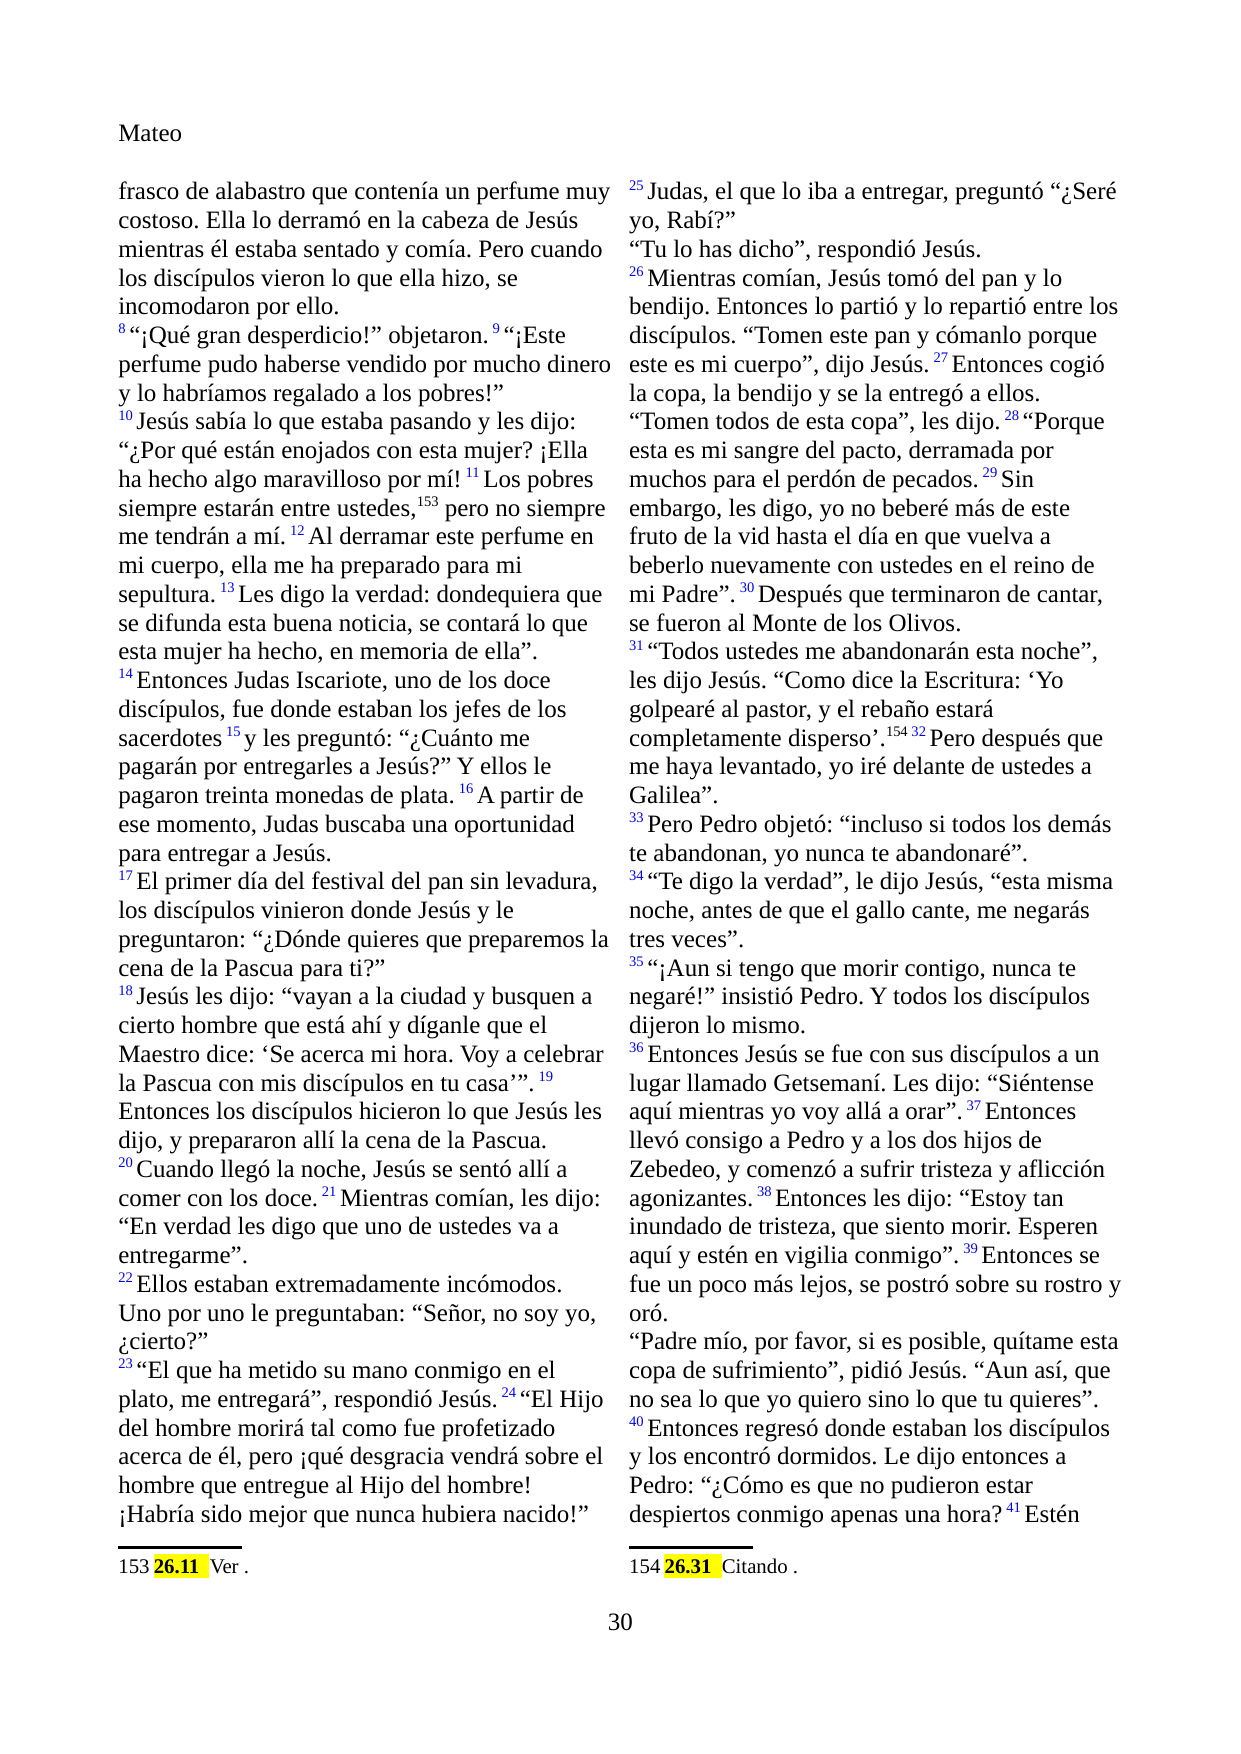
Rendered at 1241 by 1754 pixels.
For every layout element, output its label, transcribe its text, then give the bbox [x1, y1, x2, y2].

text 26 Mientras comían, Jesús tomó del pan y lo bendijo. Entonces lo partió y lo repartió entre los discípulos. “Tomen este pan y cómanlo porque este es mi cuerpo”, dijo Jesús. 27 Entonces cogió la copa, la bendijo y se la entregó a ellos. “Tomen todos de esta copa”, les dijo. 28 “Porque esta es mi sangre del pacto, derramada por muchos para el perdón de pecados. 29 Sin embargo, les digo, yo no beberé más de este fruto de la vid hasta el día en que vuelva a beberlo nuevamente con ustedes en el reino de mi Padre”. 30 Después que terminaron de cantar, se fueron al Monte de los Olivos. [629, 263, 1122, 636]
text 20 Cuando llegó la noche, Jesús se sentó allí a comer con los doce. 21 Mientras comían, les dijo: “En verdad les digo que uno de ustedes va a entregarme”. [118, 1154, 611, 1269]
text 23 “El que ha metido su mano conmigo en el plato, me entregará”, respondió Jesús. 24 “El Hijo del hombre morirá tal como fue profetizado acerca de él, pero ¡qué desgracia vendrá sobre el hombre que entregue al Hijo del hombre! ¡Habría sido mejor que nunca hubiera nacido!” [118, 1355, 611, 1528]
text 8 “¡Qué gran desperdicio!” objetaron. 9 “¡Este perfume pudo haberse vendido por mucho dinero y lo habríamos regalado a los pobres!” [118, 320, 611, 406]
text 10 Jesús sabía lo que estaba pasando y les dijo: “¿Por qué están enojados con esta mujer? ¡Ella ha hecho algo maravilloso por mí! 11 Los pobres siempre estarán entre ustedes, pero no siempre me tendrán a mí. 12 Al derramar este perfume en mi cuerpo, ella me ha preparado para mi sepultura. 13 Les digo la verdad: dondequiera que se difunda esta buena noticia, se contará lo que esta mujer ha hecho, en memoria de ella”. [118, 406, 611, 665]
text 26.31 Citando . [629, 1553, 1122, 1578]
text 18 Jesús les dijo: “vayan a la ciudad y busquen a cierto hombre que está ahí y díganle que el Maestro dice: ‘Se acerca mi hora. Voy a celebrar la Pascua con mis discípulos en tu casa’”. 19 Entonces los discípulos hicieron lo que Jesús les dijo, y prepararon allí la cena de la Pascua. [118, 981, 611, 1154]
text 36 Entonces Jesús se fue con sus discípulos a un lugar llamado Getsemaní. Les dijo: “Siéntense aquí mientras yo voy allá a orar”. 37 Entonces llevó consigo a Pedro y a los dos hijos de Zebedeo, y comenzó a sufrir tristeza y aflicción agonizantes. 38 Entonces les dijo: “Estoy tan inundado de tristeza, que siento morir. Esperen aquí y estén en vigilia conmigo”. 39 Entonces se fue un poco más lejos, se postró sobre su rostro y oró. [629, 1039, 1122, 1326]
text 25 Judas, el que lo iba a entregar, preguntó “¿Seré yo, Rabí?” [629, 176, 1122, 234]
text 34 “Te digo la verdad”, le dijo Jesús, “esta misma noche, antes de que el gallo cante, me negarás tres veces”. [629, 866, 1122, 953]
text 31 “Todos ustedes me abandonarán esta noche”, les dijo Jesús. “Como dice la Escritura: ‘Yo golpearé al pastor, y el rebaño estará completamente disperso’. 32 Pero después que me haya levantado, yo iré delante de ustedes a Galilea”. [629, 636, 1122, 809]
text “Padre mío, por favor, si es posible, quítame esta copa de sufrimiento”, pidió Jesús. “Aun así, que no sea lo que yo quiero sino lo que tu quieres”. [629, 1326, 1122, 1413]
text 35 “¡Aun si tengo que morir contigo, nunca te negaré!” insistió Pedro. Y todos los discípulos dijeron lo mismo. [629, 953, 1122, 1039]
text 40 Entonces regresó donde estaban los discípulos y los encontró dormidos. Le dijo entonces a Pedro: “¿Cómo es que no pudieron estar despiertos conmigo apenas una hora? 41 Estén [629, 1413, 1122, 1528]
text 17 El primer día del festival del pan sin levadura, los discípulos vinieron donde Jesús y le preguntaron: “¿Dónde quieres que preparemos la cena de la Pascua para ti?” [118, 866, 611, 981]
text 33 Pero Pedro objetó: “incluso si todos los demás te abandonan, yo nunca te abandonaré”. [629, 809, 1122, 866]
text frasco de alabastro que contenía un perfume muy costoso. Ella lo derramó en la cabeza de Jesús mientras él estaba sentado y comía. Pero cuando los discípulos vieron lo que ella hizo, se incomodaron por ello. [118, 176, 611, 320]
text “Tu lo has dicho”, respondió Jesús. [629, 234, 1122, 263]
text 22 Ellos estaban extremadamente incómodos. Uno por uno le preguntaban: “Señor, no soy yo, ¿cierto?” [118, 1269, 611, 1355]
text 26.11 Ver . [118, 1553, 611, 1578]
text 14 Entonces Judas Iscariote, uno de los doce discípulos, fue donde estaban los jefes de los sacerdotes 15 y les preguntó: “¿Cuánto me pagarán por entregarles a Jesús?” Y ellos le pagaron treinta monedas de plata. 16 A partir de ese momento, Judas buscaba una oportunidad para entregar a Jesús. [118, 665, 611, 866]
